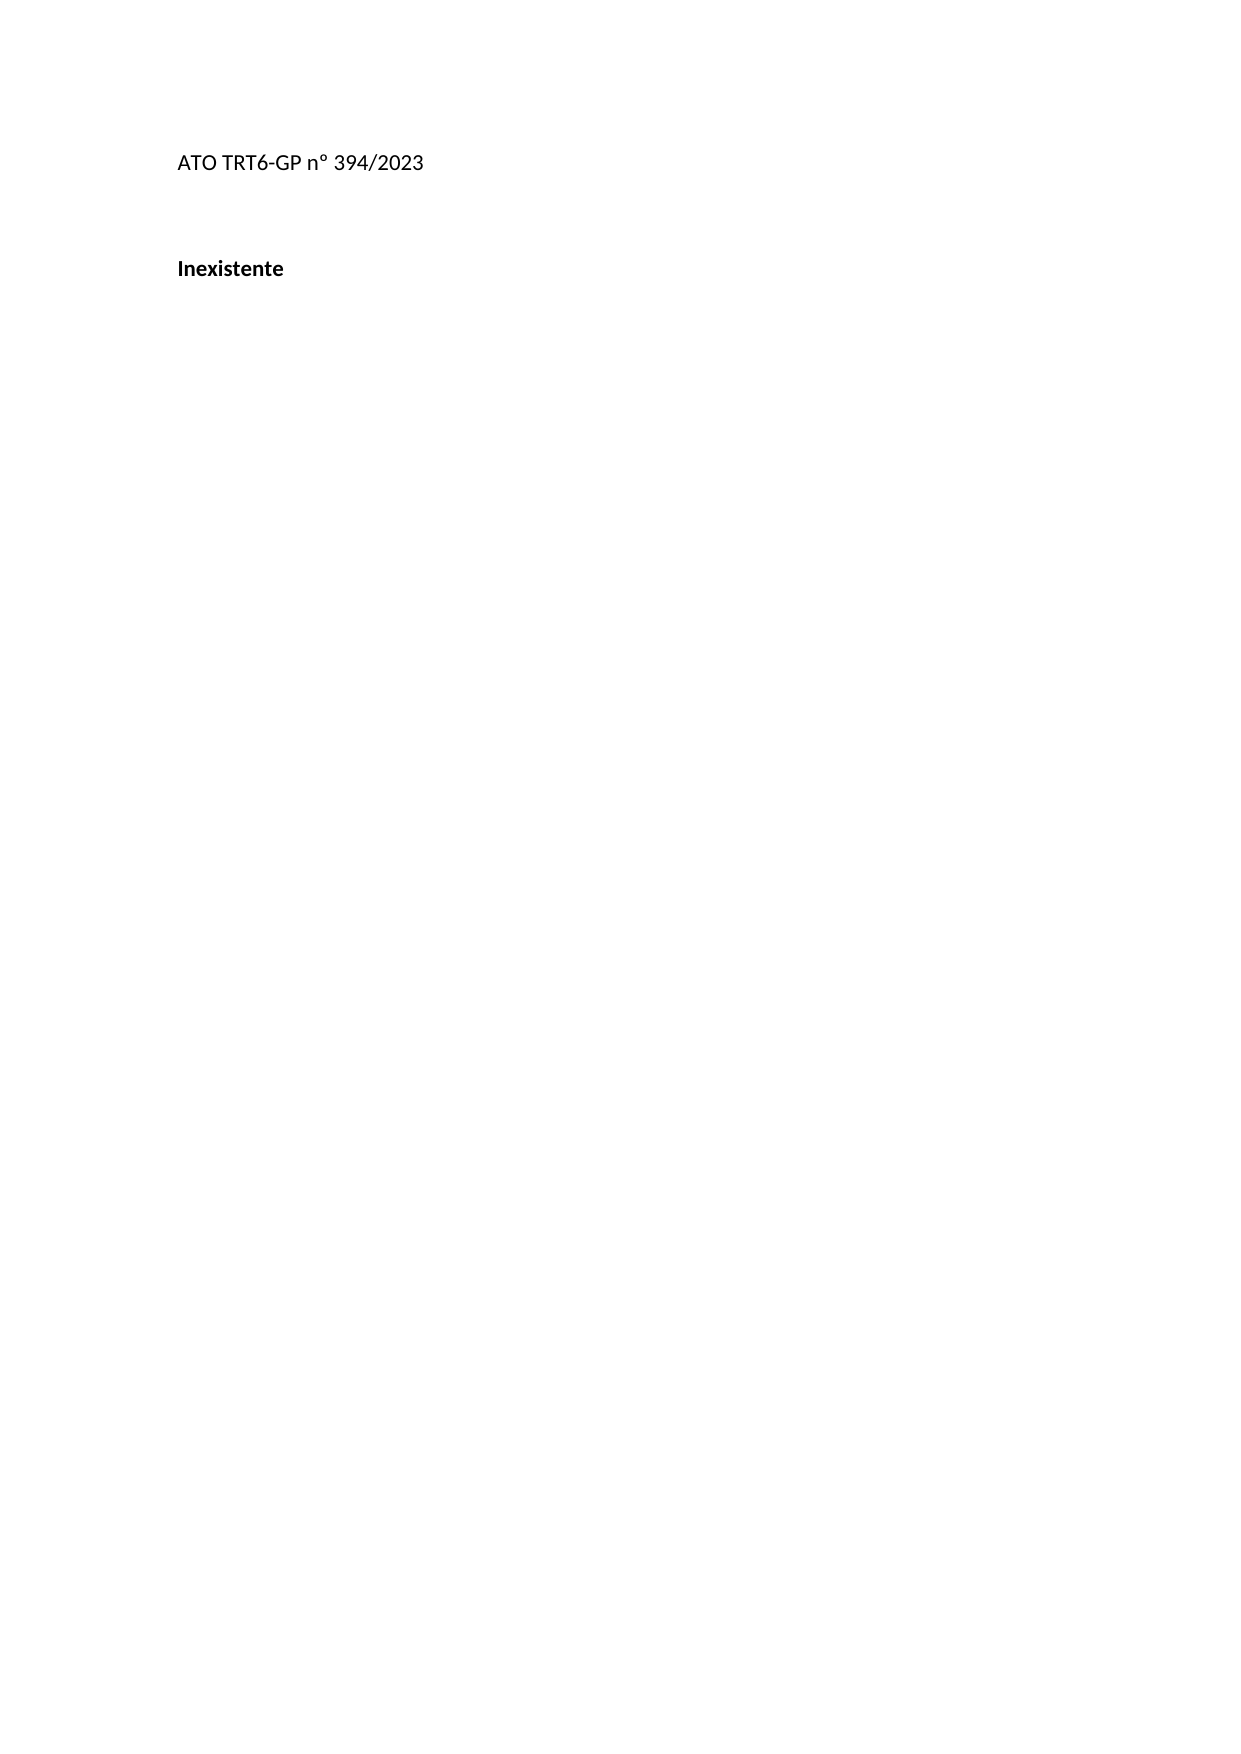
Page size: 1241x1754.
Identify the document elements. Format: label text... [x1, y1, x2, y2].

text ATO TRT6-GP nº 394/2023 [177, 148, 1063, 176]
text Inexistente [177, 254, 1063, 282]
